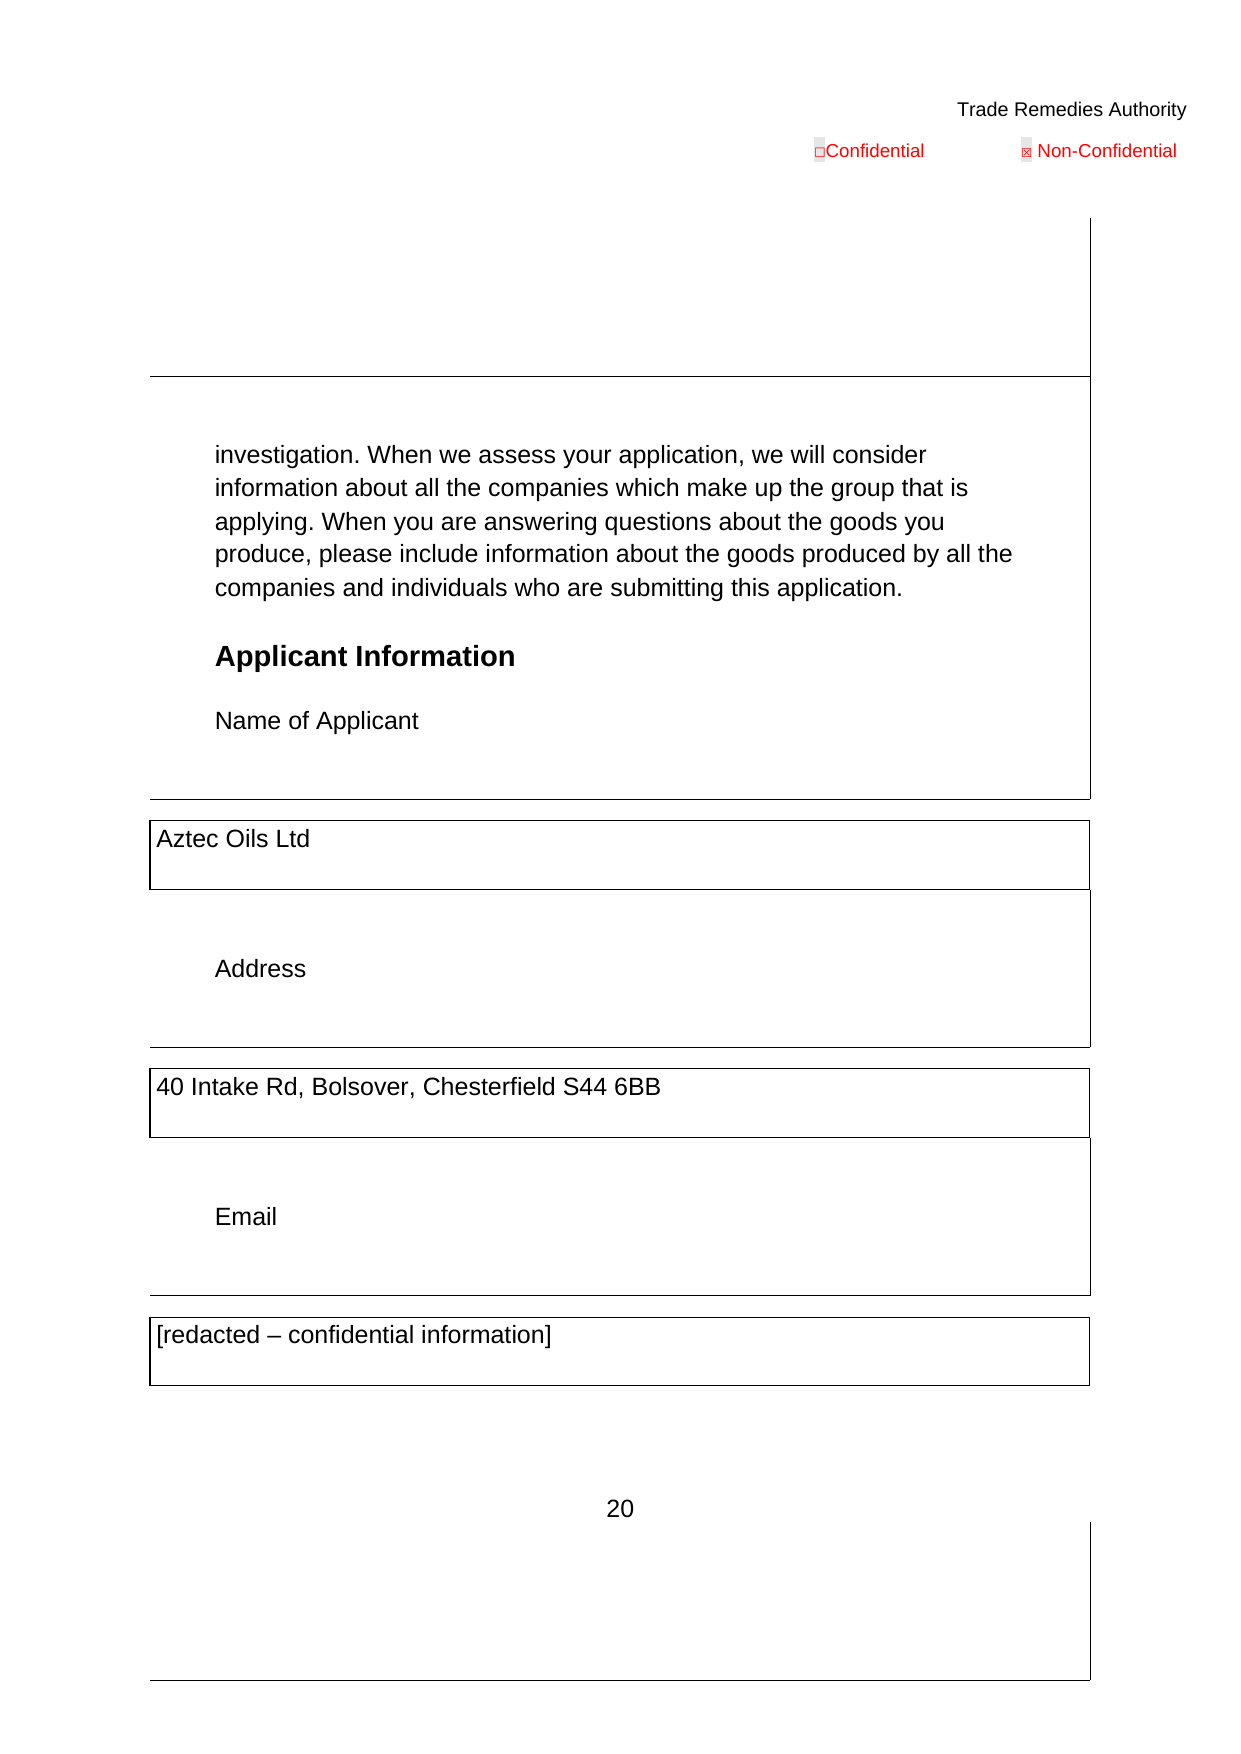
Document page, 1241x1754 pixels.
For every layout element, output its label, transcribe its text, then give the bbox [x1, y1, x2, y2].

subtitle Applicant Information [150, 574, 1090, 641]
list Address [150, 890, 1090, 1047]
table_header [redacted – confidential information] [151, 1318, 1089, 1385]
table_header Aztec Oils Ltd [151, 821, 1089, 888]
list Email [150, 1138, 1090, 1295]
text Individuals or groupings of companies, individuals and trade bodies can all be applicants. Generally, an industry that is concerned about a set of imported goods should make only one application to us for an investigation. When we assess your application, we will consider information about all the companies which make up the group that is applying. When you are answering questions about the goods you produce, please include information about the goods produced by all the companies and individuals who are submitting this application. [150, 376, 1090, 574]
list Name of Applicant [150, 641, 1090, 799]
table_header 40 Intake Rd, Bolsover, Chesterfield S44 6BB [151, 1069, 1089, 1137]
